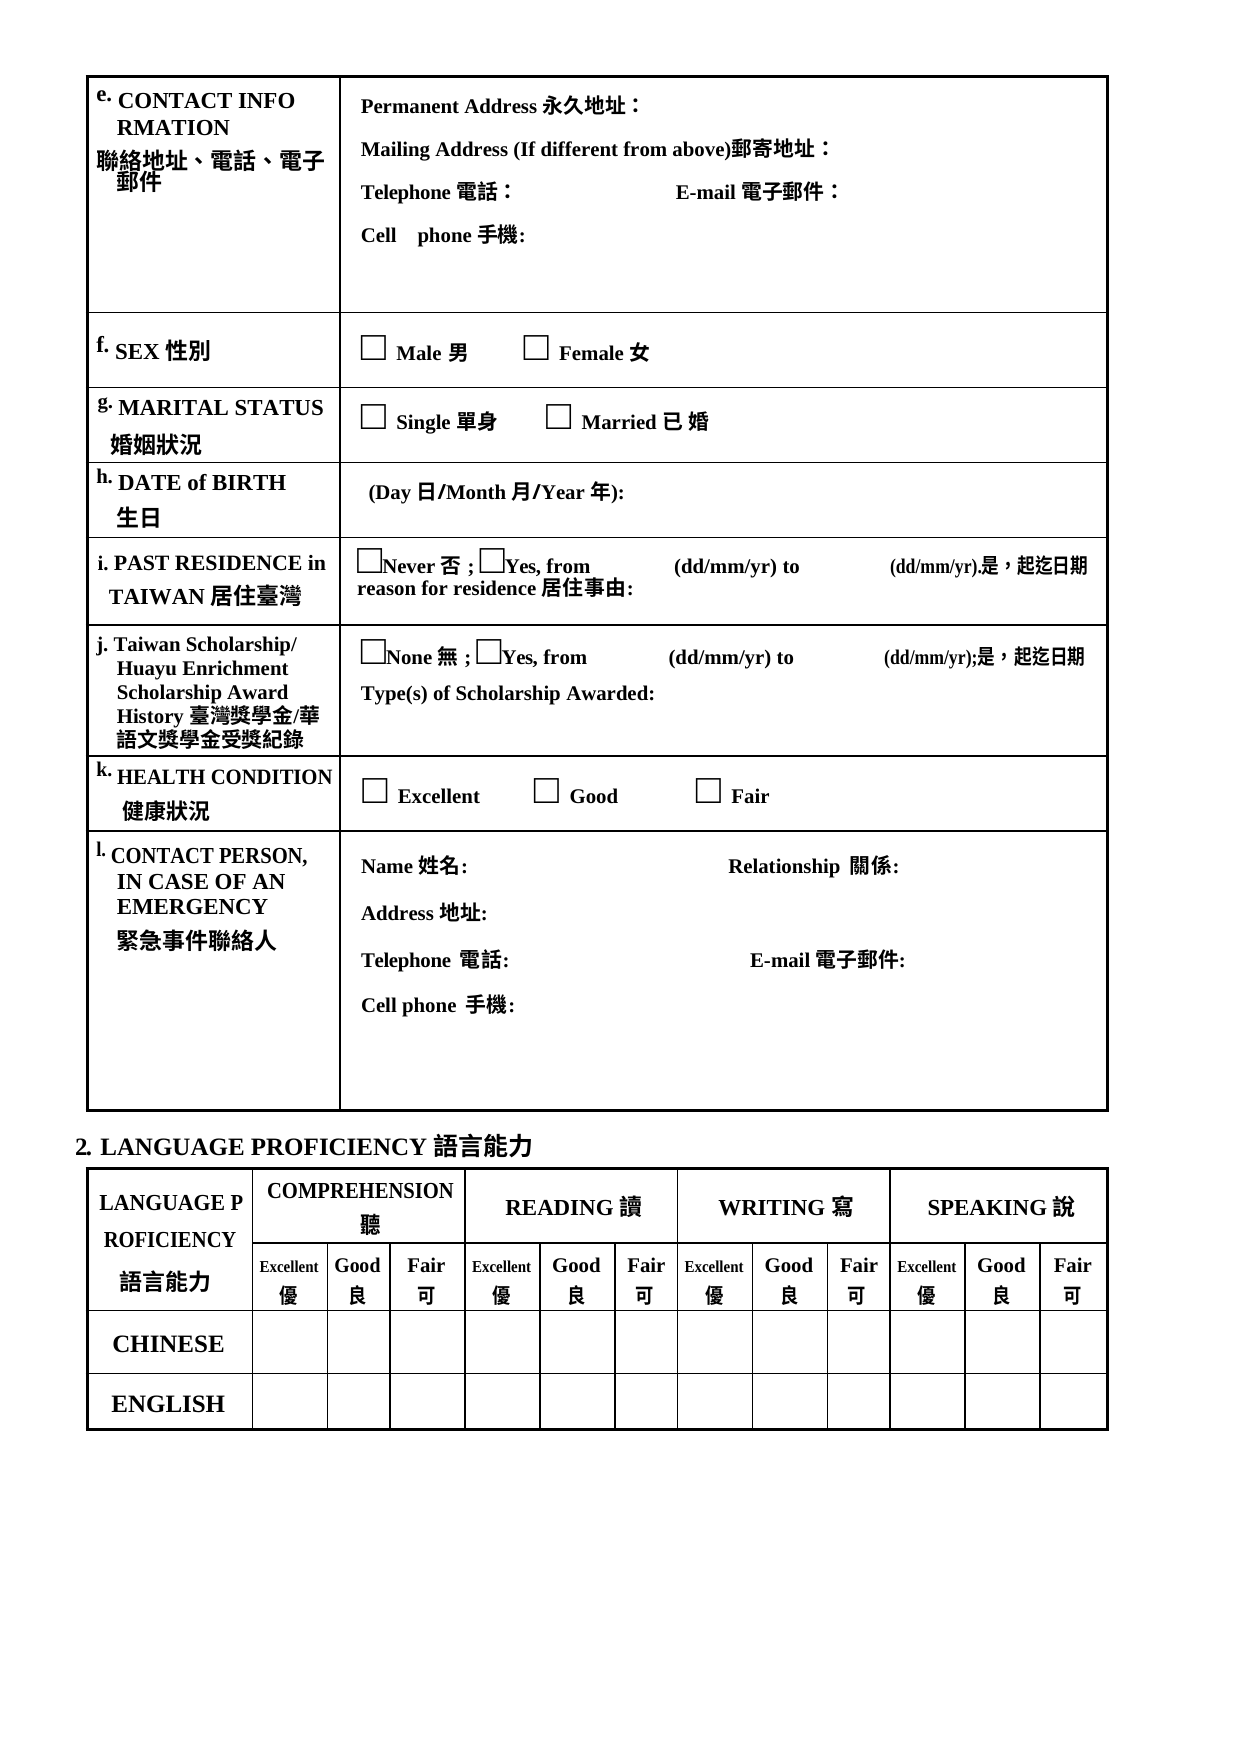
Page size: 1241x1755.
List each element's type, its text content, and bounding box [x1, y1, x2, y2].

table_cell Fair 可 [391, 1244, 464, 1310]
table_cell Excellent 優 [466, 1244, 539, 1310]
table_cell [253, 1374, 327, 1428]
table_cell h. DATE of BIRTH 生日 [89, 463, 339, 537]
table_cell (Day 日/Month 月/Year 年): [341, 463, 1106, 537]
table_cell [678, 1311, 752, 1372]
table_cell [891, 1311, 964, 1372]
table_cell [541, 1374, 614, 1428]
table_cell CHINESE [89, 1311, 252, 1372]
table_header SPEAKING 說 [891, 1170, 1106, 1242]
table_cell □ Male 男 □ Female 女 [341, 313, 1106, 387]
table_header Permanent Address 永久地址： Mailing Address (If different from above)郵寄地址： Telephone 電話： E-mail 電子郵件： Cell phone 手機: [341, 78, 1106, 312]
table_cell [616, 1311, 677, 1372]
table_cell [678, 1374, 752, 1428]
table_cell Fair 可 [828, 1244, 889, 1310]
table_cell □ Single 單身 □ Married 已 婚 [341, 388, 1106, 462]
table_cell [328, 1311, 389, 1372]
table_cell [753, 1374, 827, 1428]
table_header READING 讀 [466, 1170, 677, 1242]
table_header WRITING 寫 [678, 1170, 889, 1242]
list LANGUAGE PROFICIENCY 語言能力 [75, 1127, 1166, 1163]
table_header COMPREHENSION 聽 [253, 1170, 464, 1242]
table_cell [828, 1311, 889, 1372]
table_cell □ Excellent □ Good □ Fair [341, 757, 1106, 830]
table_cell [466, 1311, 539, 1372]
table_header LANGUAGE PROFICIENCY 語言能力 [89, 1170, 252, 1310]
table_cell [541, 1311, 614, 1372]
table_cell [891, 1374, 964, 1428]
table_cell Good 良 [753, 1244, 827, 1310]
table_cell l. CONTACT PERSON, IN CASE OF AN EMERGENCY 緊急事件聯絡人 [89, 832, 339, 1108]
table_cell Name 姓名: Relationship 關係: Address 地址: Telephone 電話: E-mail 電子郵件: Cell phone 手機: [341, 832, 1106, 1108]
table_cell [1041, 1311, 1106, 1372]
table_cell Excellent 優 [891, 1244, 964, 1310]
table_cell Fair 可 [1041, 1244, 1106, 1310]
table_cell [1041, 1374, 1106, 1428]
table_cell [466, 1374, 539, 1428]
table_cell Good 良 [966, 1244, 1039, 1310]
table_cell [391, 1374, 464, 1428]
table_cell □None 無 ; □Yes, from (dd/mm/yr) to (dd/mm/yr);是，起迄日期Type(s) of Scholarship Awarded: [341, 626, 1106, 755]
table_cell □Never 否 ; □Yes, from (dd/mm/yr) to (dd/mm/yr).是，起迄日期reason for residence 居住事由: [341, 538, 1106, 624]
table_header e. CONTACT INFORMATION 聯絡地址、電話、電子郵件 [89, 78, 339, 312]
table_cell f. SEX 性別 [89, 313, 339, 387]
table_cell ENGLISH [89, 1374, 252, 1428]
table_cell [753, 1311, 827, 1372]
table_cell Good 良 [541, 1244, 614, 1310]
table_cell k. HEALTH CONDITION 健康狀況 [89, 757, 339, 830]
table_cell [828, 1374, 889, 1428]
table_cell Excellent 優 [678, 1244, 752, 1310]
table_cell [253, 1311, 327, 1372]
table_cell Good 良 [328, 1244, 389, 1310]
table_cell [966, 1311, 1039, 1372]
table_cell g. MARITAL STATUS 婚姻狀況 [89, 388, 339, 462]
table_cell [616, 1374, 677, 1428]
table_cell Excellent 優 [253, 1244, 327, 1310]
table_cell Fair 可 [616, 1244, 677, 1310]
table_cell j. Taiwan Scholarship/ Huayu Enrichment Scholarship Award History 臺灣獎學金/華 語文獎學金受獎紀錄 [89, 626, 339, 755]
table_cell [966, 1374, 1039, 1428]
table_cell i. PAST RESIDENCE in TAIWAN 居住臺灣 [89, 538, 339, 624]
table_cell [328, 1374, 389, 1428]
table_cell [391, 1311, 464, 1372]
